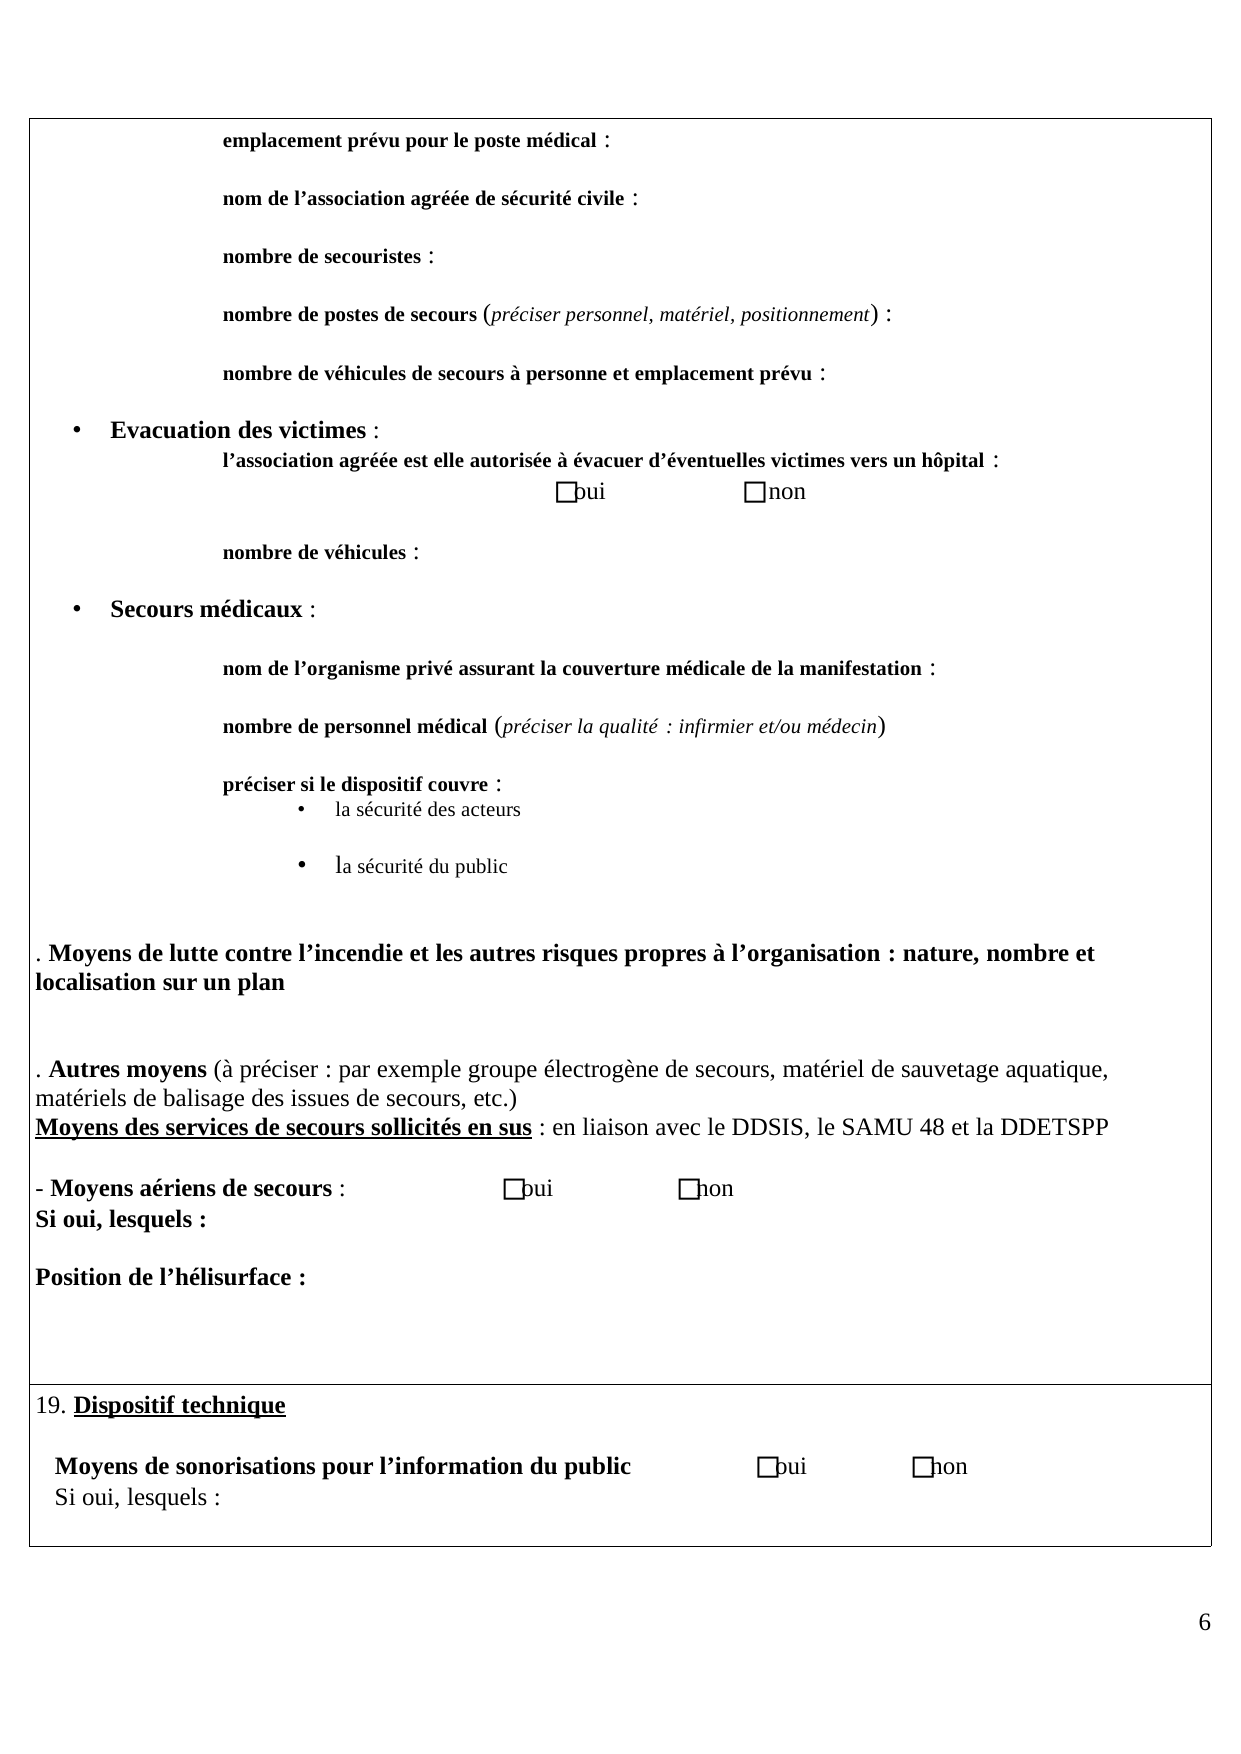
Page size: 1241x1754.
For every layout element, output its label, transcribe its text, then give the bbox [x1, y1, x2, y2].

table_cell 19. Dispositif technique Moyens de sonorisations pour l’information du public ⃞oui ⃞non Si oui, lesquels : [30, 1385, 1211, 1546]
table_cell emplacement prévu pour le poste médical : nom de l’association agréée de sécurité civile : nombre de secouristes : nombre de postes de secours (préciser personnel, matériel, positionnement) : nombre de véhicules de secours à personne et emplacement prévu : Evacuation des victimes : l’association agréée est elle autorisée à évacuer d’éventuelles victimes vers un hôpital : ⃞oui ⃞ non nombre de véhicules : Secours médicaux : nom de l’organisme privé assurant la couverture médicale de la manifestation : nombre de personnel médical (préciser la qualité : infirmier et/ou médecin) préciser si le dispositif couvre : la sécurité des acteurs la sécurité du public . Moyens de lutte contre l’incendie et les autres risques propres à l’organisation : nature, nombre et localisation sur un plan . Autres moyens (à préciser : par exemple groupe électrogène de secours, matériel de sauvetage aquatique, matériels de balisage des issues de secours, etc.) Moyens des services de secours sollicités en sus : en liaison avec le DDSIS, le SAMU 48 et la DDETSPP - Moyens aériens de secours : ⃞oui ⃞non Si oui, lesquels : Position de l’hélisurface : [30, 119, 1211, 1384]
